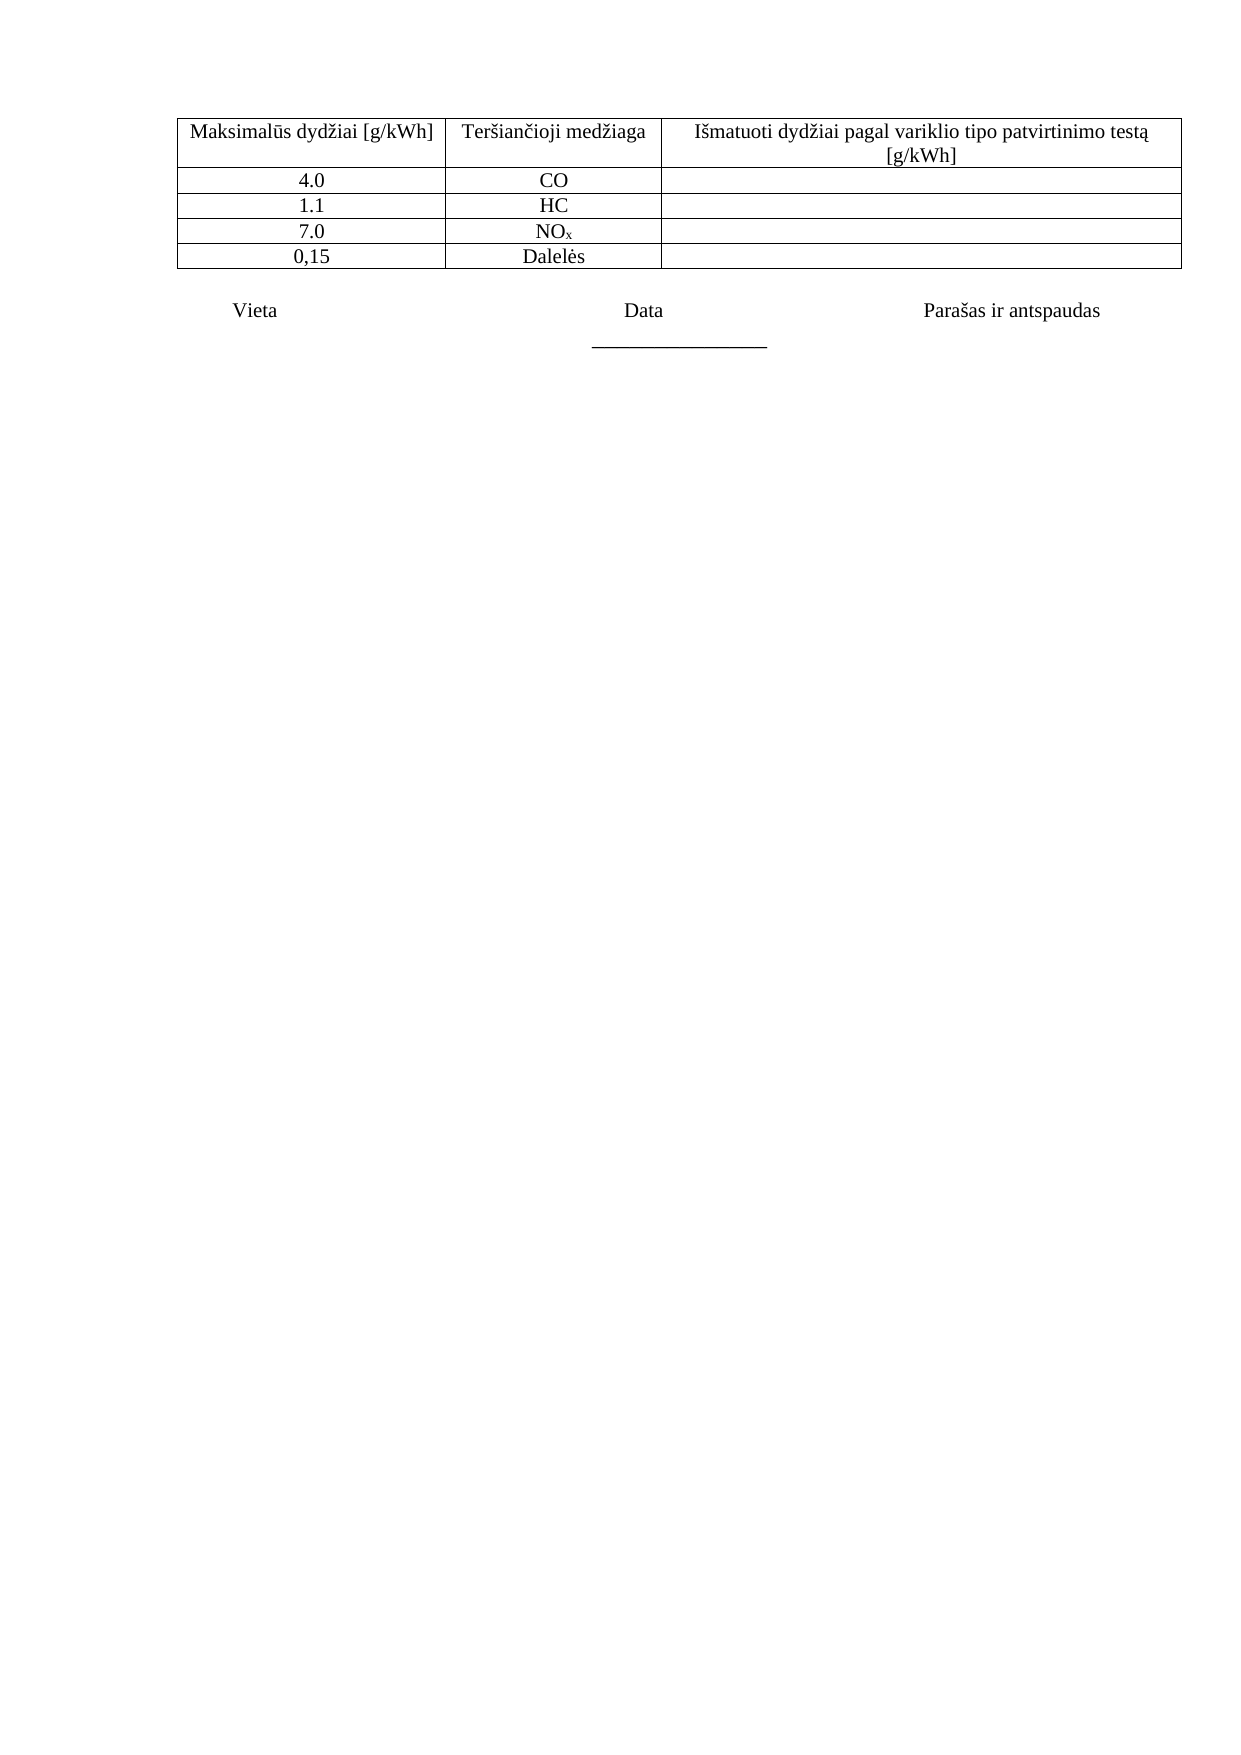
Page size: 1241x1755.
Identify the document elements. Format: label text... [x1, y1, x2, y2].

table_cell [662, 168, 1181, 192]
table_cell 4.0 [178, 168, 445, 192]
table_cell 7.0 [178, 219, 445, 243]
table_cell 1.1 [178, 194, 445, 217]
text ______________ [177, 322, 1181, 350]
table_cell Dalelės [446, 244, 661, 268]
text Vieta Data Parašas ir antspaudas [177, 297, 1181, 322]
table_cell Maksimalūs dydžiai [g/kWh] [178, 119, 445, 167]
table_cell 0,15 [178, 244, 445, 268]
table_cell CO [446, 168, 661, 192]
table_cell [662, 219, 1181, 243]
table_cell Išmatuoti dydžiai pagal variklio tipo patvirtinimo testą [g/kWh] [662, 119, 1181, 167]
table_cell [662, 244, 1181, 268]
table_cell NOx [446, 219, 661, 243]
table_cell Teršiančioji medžiaga [446, 119, 661, 167]
table_cell [662, 194, 1181, 217]
table_cell HC [446, 194, 661, 217]
